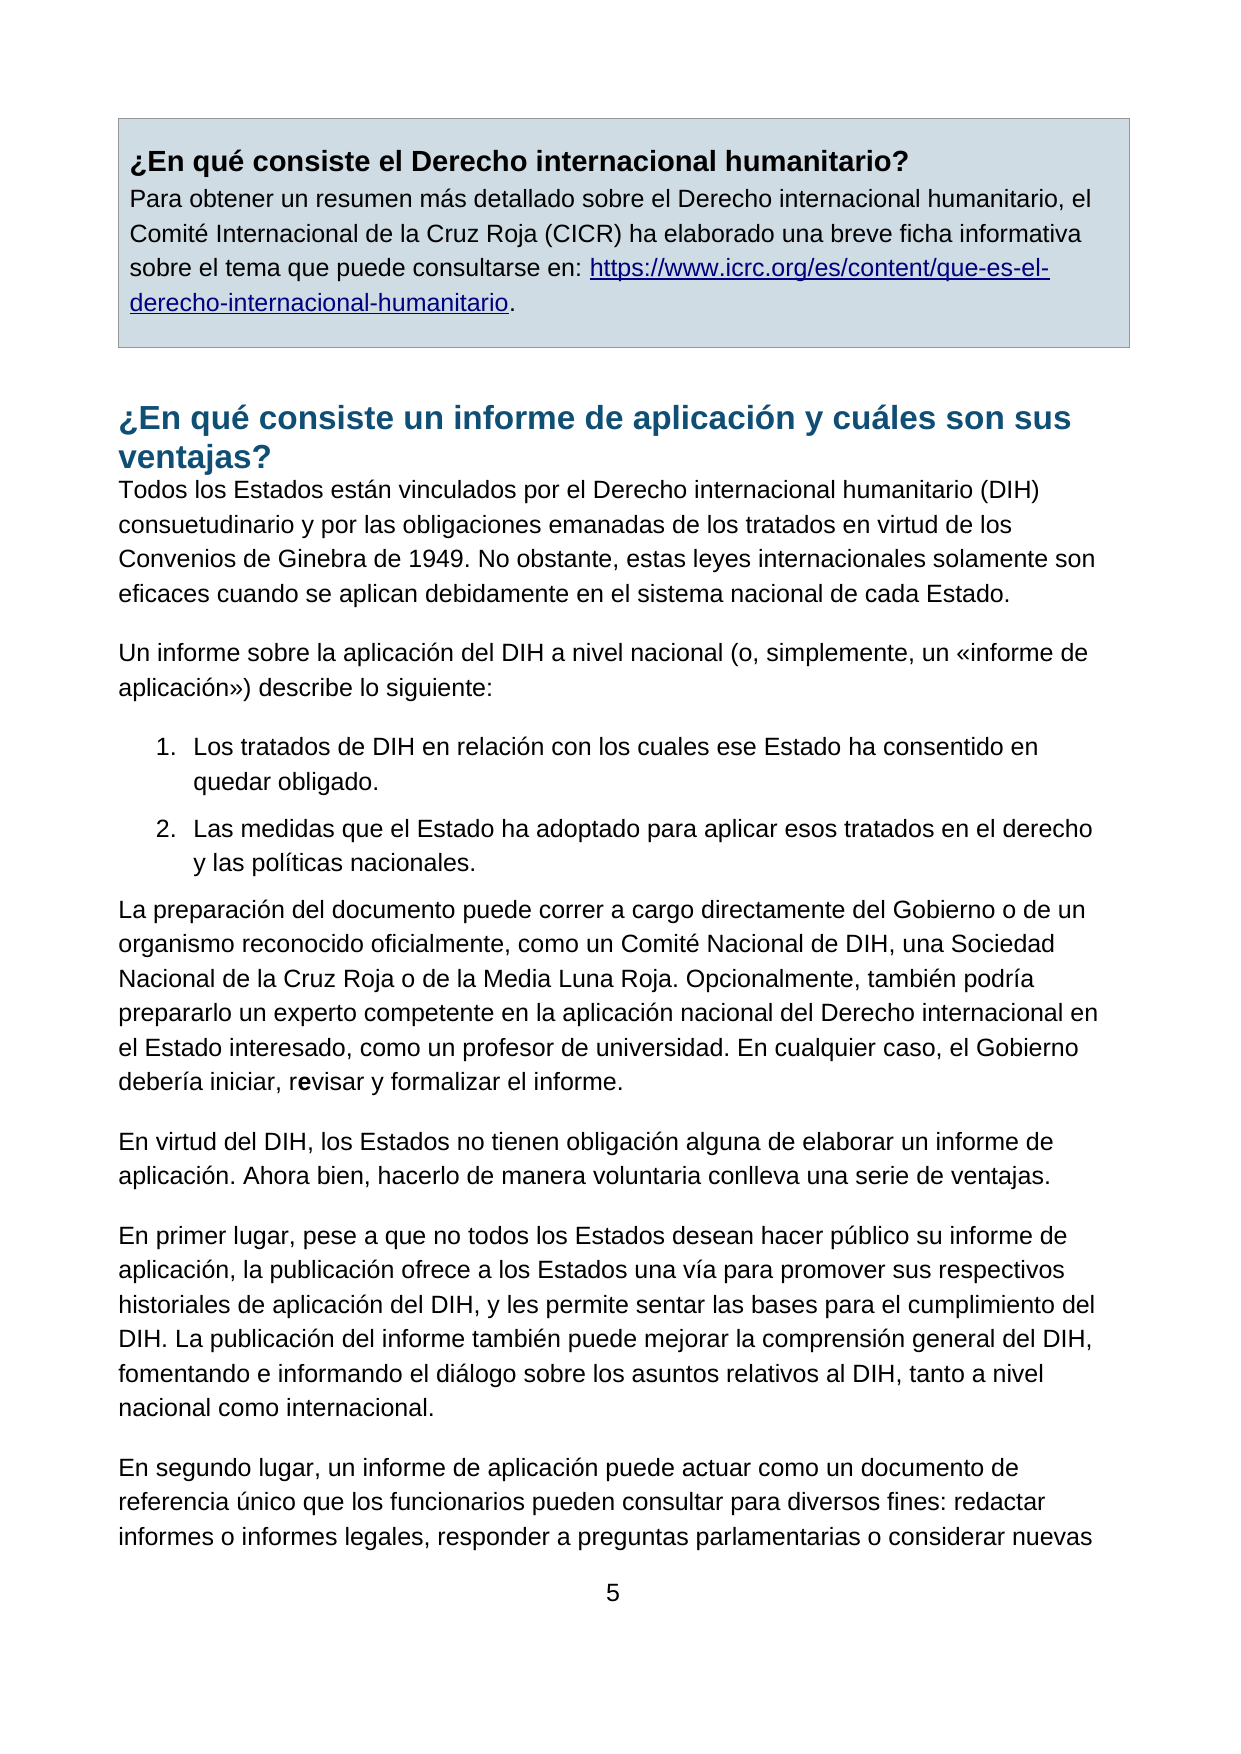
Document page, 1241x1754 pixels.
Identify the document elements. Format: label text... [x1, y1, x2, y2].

text Todos los Estados están vinculados por el Derecho internacional humanitario (DIH) consuetudinario y por las obligaciones emanadas de los tratados en virtud de los Convenios de Ginebra de 1949. No obstante, estas leyes internacionales solamente son eficaces cuando se aplican debidamente en el sistema nacional de cada Estado. [118, 475, 1107, 607]
table_header ¿En qué consiste el Derecho internacional humanitario? Para obtener un resumen más detallado sobre el Derecho internacional humanitario, el Comité Internacional de la Cruz Roja (CICR) ha elaborado una breve ficha informativa sobre el tema que puede consultarse en: https://www.icrc.org/es/content/que-es-el-derecho-internacional-humanitario. [119, 119, 1129, 347]
text En segundo lugar, un informe de aplicación puede actuar como un documento de referencia único que los funcionarios pueden consultar para diversos fines: redactar informes o informes legales, responder a preguntas parlamentarias o considerar nuevas [118, 1453, 1107, 1550]
text En primer lugar, pese a que no todos los Estados desean hacer público su informe de aplicación, la publicación ofrece a los Estados una vía para promover sus respectivos historiales de aplicación del DIH, y les permite sentar las bases para el cumplimiento del DIH. La publicación del informe también puede mejorar la comprensión general del DIH, fomentando e informando el diálogo sobre los asuntos relativos al DIH, tanto a nivel nacional como internacional. [118, 1221, 1107, 1422]
text Un informe sobre la aplicación del DIH a nivel nacional (o, simplemente, un «informe de aplicación») describe lo siguiente: [118, 638, 1107, 701]
list Los tratados de DIH en relación con los cuales ese Estado ha consentido en quedar obligado. [156, 732, 1107, 795]
list Las medidas que el Estado ha adoptado para aplicar esos tratados en el derecho y las políticas nacionales. [156, 813, 1107, 877]
text La preparación del documento puede correr a cargo directamente del Gobierno o de un organismo reconocido oficialmente, como un Comité Nacional de DIH, una Sociedad Nacional de la Cruz Roja o de la Media Luna Roja. Opcionalmente, también podría prepararlo un experto competente en la aplicación nacional del Derecho internacional en el Estado interesado, como un profesor de universidad. En cualquier caso, el Gobierno debería iniciar, revisar y formalizar el informe. [118, 895, 1107, 1096]
text En virtud del DIH, los Estados no tienen obligación alguna de elaborar un informe de aplicación. Ahora bien, hacerlo de manera voluntaria conlleva una serie de ventajas. [118, 1127, 1107, 1190]
subtitle ¿En qué consiste un informe de aplicación y cuáles son sus ventajas? [118, 398, 1107, 475]
